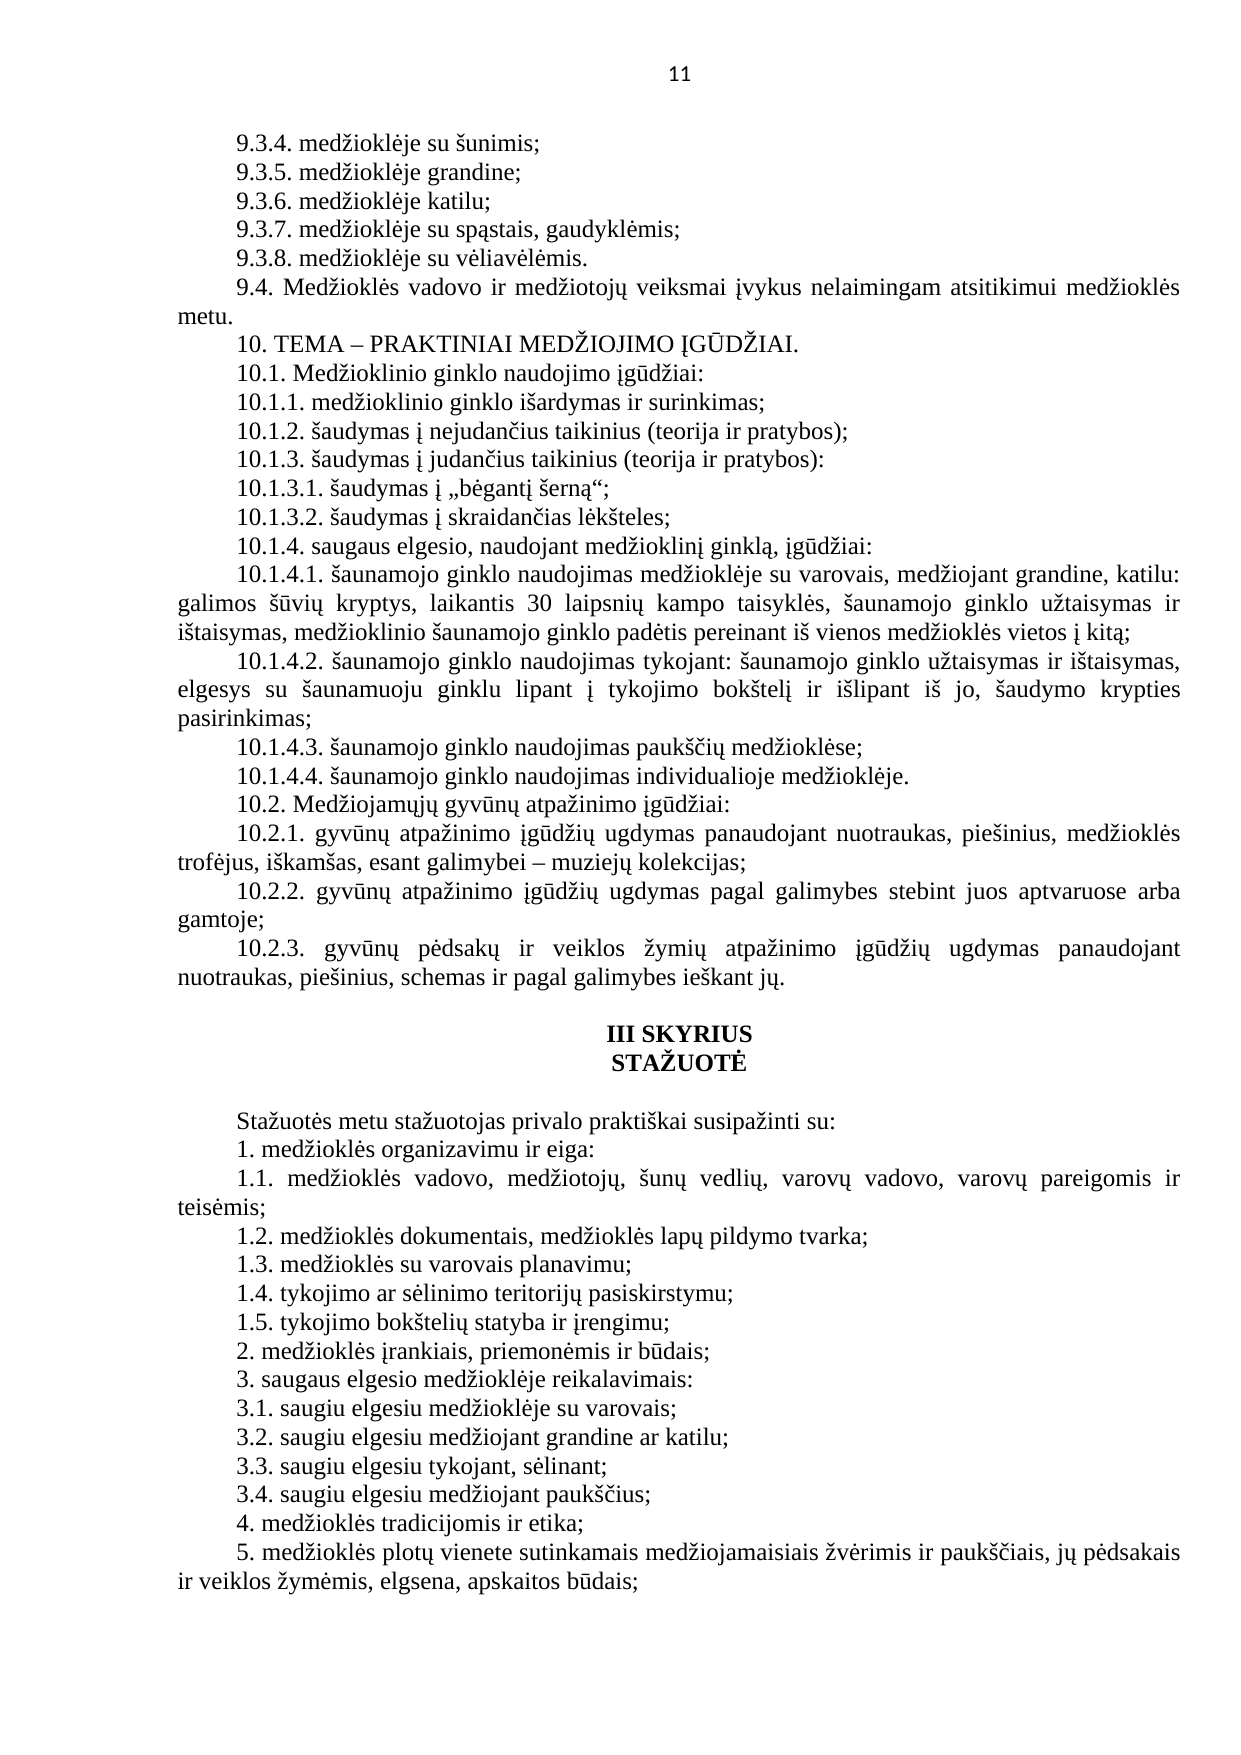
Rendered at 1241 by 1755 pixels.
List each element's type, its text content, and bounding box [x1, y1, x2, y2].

text 9.3.4. medžioklėje su šunimis; [177, 128, 1181, 157]
text 9.3.7. medžioklėje su spąstais, gaudyklėmis; [177, 214, 1181, 243]
text 10.2. Medžiojamųjų gyvūnų atpažinimo įgūdžiai: [177, 789, 1181, 818]
text 10. TEMA – PRAKTINIAI MEDŽIOJIMO ĮGŪDŽIAI. [177, 329, 1181, 358]
text 4. medžioklės tradicijomis ir etika; [177, 1508, 1181, 1537]
text 1.5. tykojimo bokštelių statyba ir įrengimu; [177, 1307, 1181, 1336]
text STAŽUOTĖ [177, 1048, 1181, 1077]
text 10.2.2. gyvūnų atpažinimo įgūdžių ugdymas pagal galimybes stebint juos aptvaruose arba gamtoje; [177, 876, 1181, 933]
text 9.3.8. medžioklėje su vėliavėlėmis. [177, 243, 1181, 272]
text 10.1. Medžioklinio ginklo naudojimo įgūdžiai: [177, 358, 1181, 387]
text 1.3. medžioklės su varovais planavimu; [177, 1249, 1181, 1278]
text 10.2.1. gyvūnų atpažinimo įgūdžių ugdymas panaudojant nuotraukas, piešinius, medžioklės trofėjus, iškamšas, esant galimybei – muziejų kolekcijas; [177, 818, 1181, 876]
text 1.1. medžioklės vadovo, medžiotojų, šunų vedlių, varovų vadovo, varovų pareigomis ir teisėmis; [177, 1163, 1181, 1221]
text 1.2. medžioklės dokumentais, medžioklės lapų pildymo tvarka; [177, 1221, 1181, 1249]
text 9.4. Medžioklės vadovo ir medžiotojų veiksmai įvykus nelaimingam atsitikimui medžioklės metu. [177, 272, 1181, 329]
text 5. medžioklės plotų vienete sutinkamais medžiojamaisiais žvėrimis ir paukščiais, jų pėdsakais ir veiklos žymėmis, elgsena, apskaitos būdais; [177, 1537, 1181, 1594]
text 2. medžioklės įrankiais, priemonėmis ir būdais; [177, 1336, 1181, 1364]
text 3.4. saugiu elgesiu medžiojant paukščius; [177, 1479, 1181, 1508]
text 10.1.3. šaudymas į judančius taikinius (teorija ir pratybos): [177, 444, 1181, 473]
text 10.1.4.3. šaunamojo ginklo naudojimas paukščių medžioklėse; [177, 732, 1181, 761]
text 3. saugaus elgesio medžioklėje reikalavimais: [177, 1364, 1181, 1393]
text 9.3.6. medžioklėje katilu; [177, 186, 1181, 214]
text 10.2.3. gyvūnų pėdsakų ir veiklos žymių atpažinimo įgūdžių ugdymas panaudojant nuotraukas, piešinius, schemas ir pagal galimybes ieškant jų. [177, 933, 1181, 991]
text 10.1.4.4. šaunamojo ginklo naudojimas individualioje medžioklėje. [177, 761, 1181, 789]
text 10.1.3.1. šaudymas į „bėgantį šerną“; [177, 473, 1181, 502]
text III SKYRIUS [177, 1019, 1181, 1048]
text 3.2. saugiu elgesiu medžiojant grandine ar katilu; [177, 1422, 1181, 1451]
text 10.1.1. medžioklinio ginklo išardymas ir surinkimas; [177, 387, 1181, 416]
text 10.1.4.2. šaunamojo ginklo naudojimas tykojant: šaunamojo ginklo užtaisymas ir ištaisymas, elgesys su šaunamuoju ginklu lipant į tykojimo bokštelį ir išlipant iš jo, šaudymo krypties pasirinkimas; [177, 646, 1181, 732]
text 3.1. saugiu elgesiu medžioklėje su varovais; [177, 1393, 1181, 1422]
text 3.3. saugiu elgesiu tykojant, sėlinant; [177, 1451, 1181, 1479]
text 9.3.5. medžioklėje grandine; [177, 157, 1181, 186]
text 1. medžioklės organizavimu ir eiga: [177, 1134, 1181, 1163]
text Stažuotės metu stažuotojas privalo praktiškai susipažinti su: [177, 1106, 1181, 1134]
text 10.1.3.2. šaudymas į skraidančias lėkšteles; [177, 502, 1181, 531]
text 10.1.4.1. šaunamojo ginklo naudojimas medžioklėje su varovais, medžiojant grandine, katilu: galimos šūvių kryptys, laikantis 30 laipsnių kampo taisyklės, šaunamojo ginklo užtaisymas ir ištaisymas, medžioklinio šaunamojo ginklo padėtis pereinant iš vienos medžioklės vietos į kitą; [177, 559, 1181, 646]
text 10.1.4. saugaus elgesio, naudojant medžioklinį ginklą, įgūdžiai: [177, 531, 1181, 559]
text 1.4. tykojimo ar sėlinimo teritorijų pasiskirstymu; [177, 1278, 1181, 1307]
text 10.1.2. šaudymas į nejudančius taikinius (teorija ir pratybos); [177, 416, 1181, 444]
